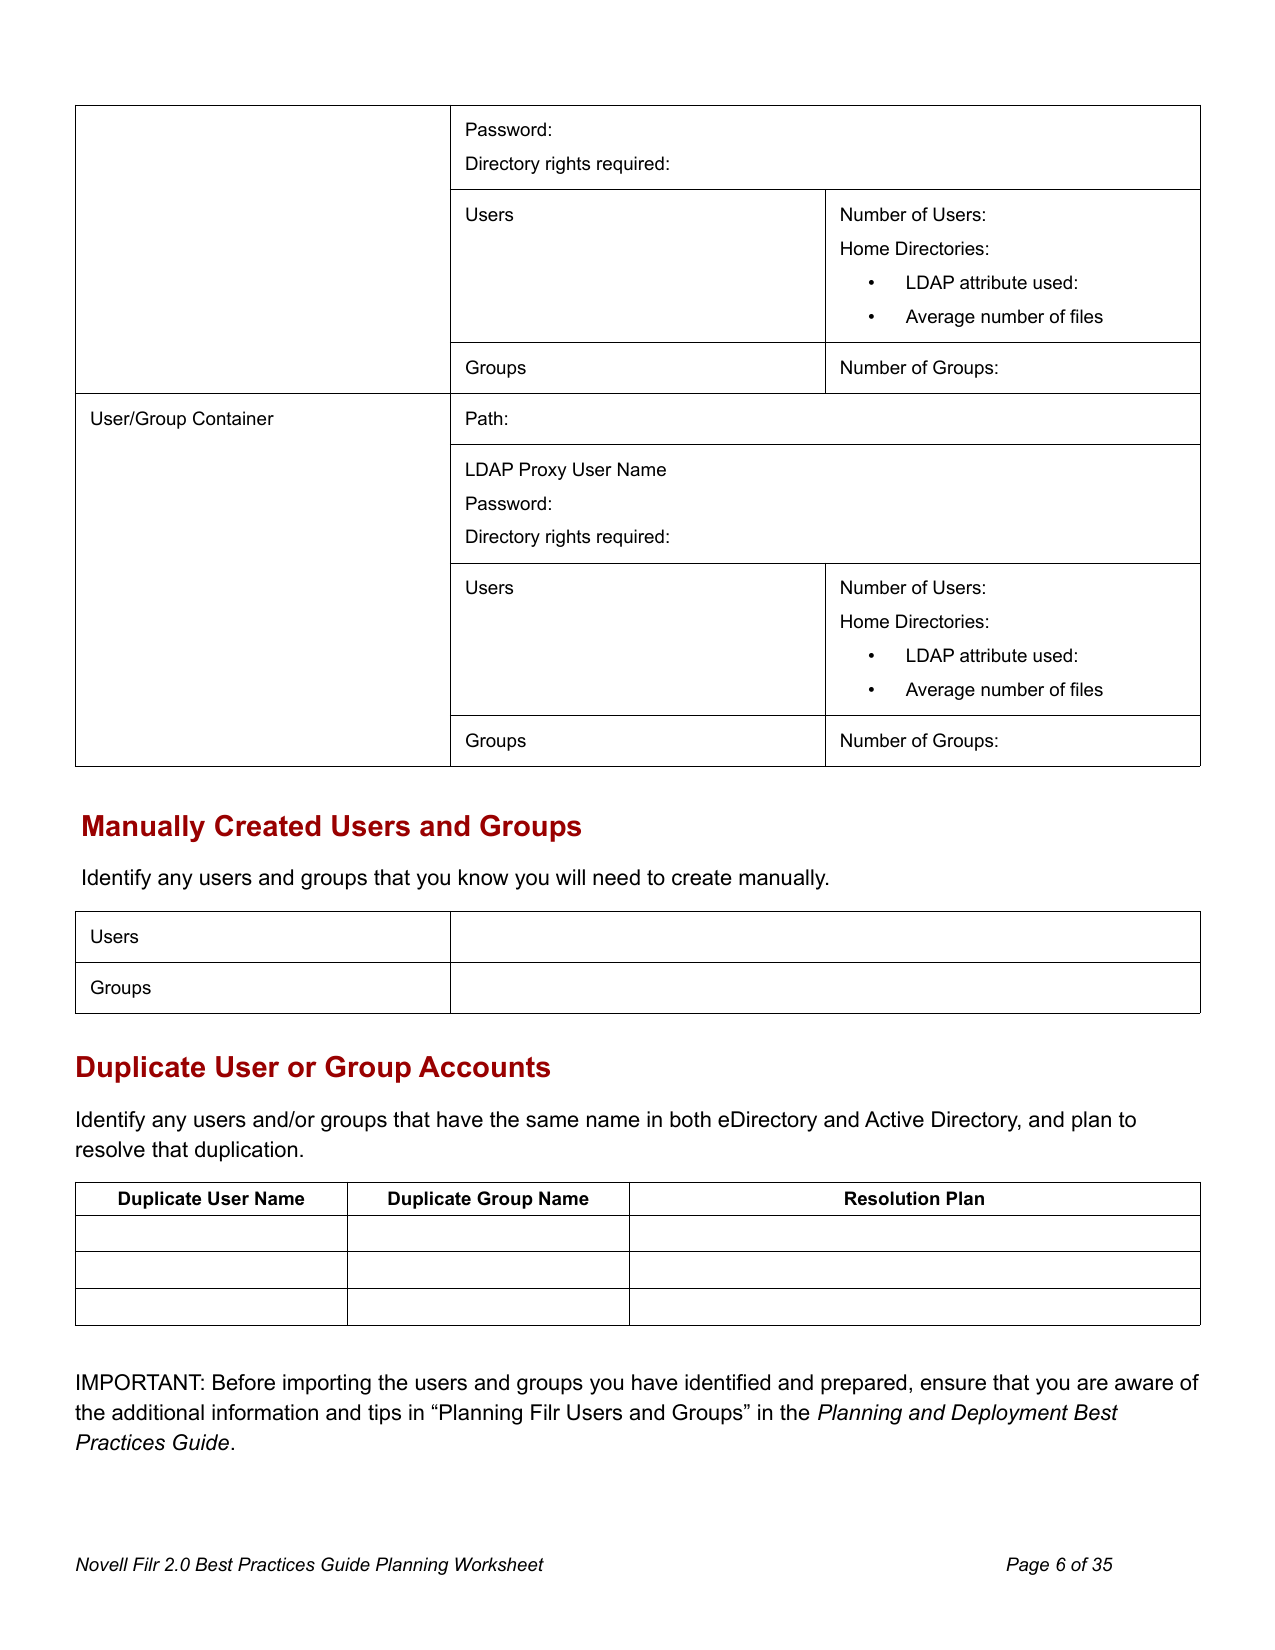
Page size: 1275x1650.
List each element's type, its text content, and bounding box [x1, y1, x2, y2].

table_cell [348, 1252, 629, 1288]
table_cell [76, 1216, 347, 1251]
table_cell Users [451, 564, 825, 715]
table_cell [451, 963, 1200, 1013]
table_cell Path: [451, 394, 1200, 444]
table_cell Number of Groups: [826, 343, 1200, 393]
text IMPORTANT: Before importing the users and groups you have identified and prepared, ensure that you are aware of the additional information and tips in “Planning Filr Users and Groups” in the Planning and Deployment Best Practices Guide. [75, 1370, 1200, 1456]
table_cell Password: Directory rights required: [451, 106, 1200, 189]
table_cell Users [451, 190, 825, 342]
table_cell Number of Users: Home Directories: LDAP attribute used: Average number of files [826, 564, 1200, 715]
table_cell [630, 1216, 1200, 1251]
table_cell [630, 1289, 1200, 1325]
table_cell Users [76, 912, 450, 962]
table_cell Groups [76, 963, 450, 1013]
table_cell [348, 1289, 629, 1325]
table_cell Number of Groups: [826, 716, 1200, 766]
table_cell [348, 1216, 629, 1251]
table_cell [451, 912, 1200, 962]
table_cell Groups [451, 343, 825, 393]
table_cell LDAP Proxy User Name Password: Directory rights required: [451, 445, 1200, 562]
table_cell [76, 106, 450, 393]
table_cell Manually Created Users and Groups Identify any users and groups that you know you will need to create manually. [75, 767, 1200, 911]
subtitle Duplicate User or Group Accounts [75, 1051, 1200, 1084]
table_cell [630, 1252, 1200, 1288]
text Identify any users and/or groups that have the same name in both eDirectory and Active Directory, and plan to resolve that duplication. [75, 1107, 1200, 1162]
table_cell [76, 1289, 347, 1325]
table_header Resolution Plan [630, 1183, 1200, 1215]
table_cell Number of Users: Home Directories: LDAP attribute used: Average number of files [826, 190, 1200, 342]
table_cell User/Group Container [76, 394, 450, 766]
table_header Duplicate User Name [76, 1183, 347, 1215]
table_cell Groups [451, 716, 825, 766]
table_cell [76, 1252, 347, 1288]
table_header Duplicate Group Name [348, 1183, 629, 1215]
